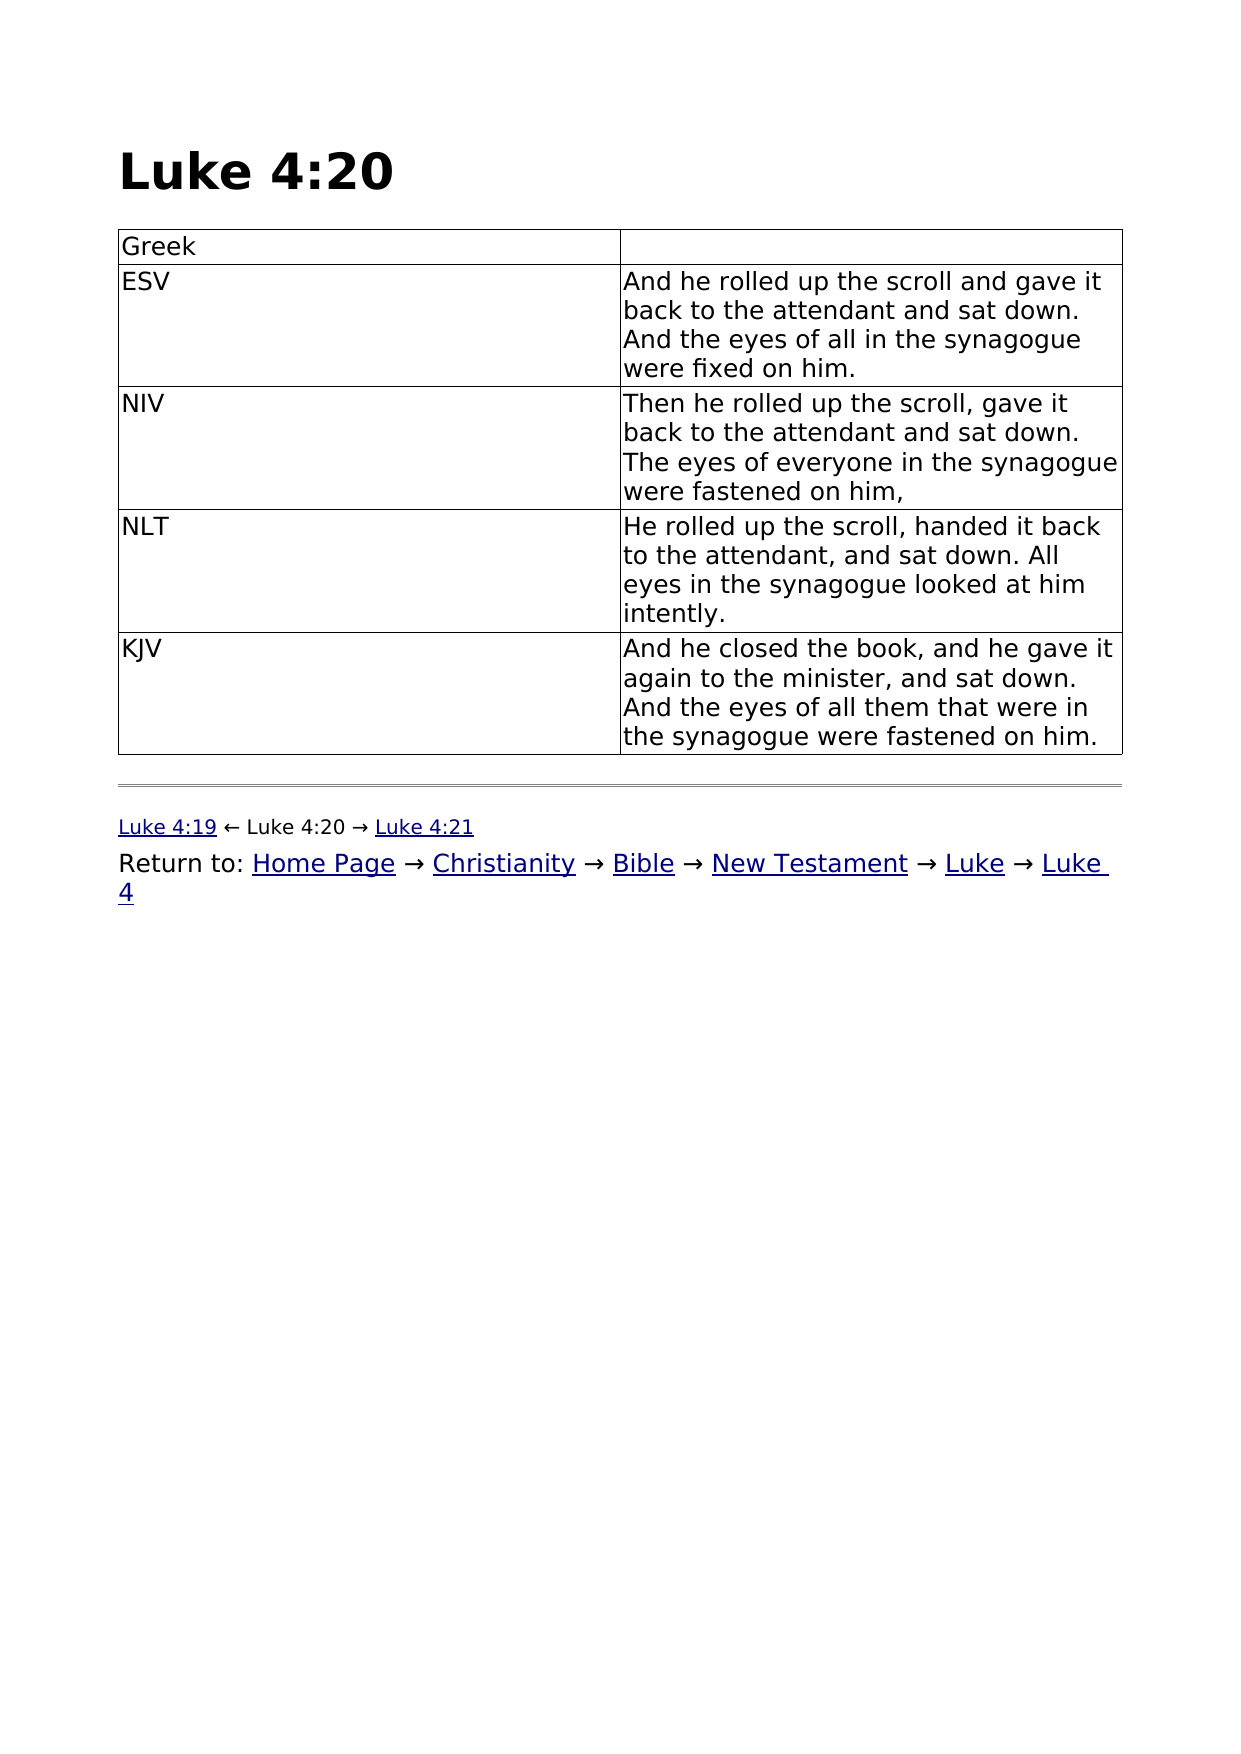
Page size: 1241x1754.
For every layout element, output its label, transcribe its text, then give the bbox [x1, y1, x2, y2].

table_cell NLT [119, 510, 620, 632]
table_cell He rolled up the scroll, handed it back to the attendant, and sat down. All eyes in the synagogue looked at him intently. [621, 510, 1122, 632]
text Luke 4:19 ← Luke 4:20 → Luke 4:21 [118, 815, 1122, 849]
table_header Greek [119, 230, 620, 264]
table_cell KJV [119, 633, 620, 754]
text Return to: Home Page → Christianity → Bible → New Testament → Luke → Luke 4 [118, 849, 1122, 908]
table_cell NIV [119, 387, 620, 509]
table_cell ESV [119, 265, 620, 386]
table_cell And he closed the book, and he gave it again to the minister, and sat down. And the eyes of all them that were in the synagogue were fastened on him. [621, 633, 1122, 754]
table_cell Then he rolled up the scroll, gave it back to the attendant and sat down. The eyes of everyone in the synagogue were fastened on him, [621, 387, 1122, 509]
table_cell And he rolled up the scroll and gave it back to the attendant and sat down. And the eyes of all in the synagogue were fixed on him. [621, 265, 1122, 386]
subtitle Luke 4:20 [118, 143, 1122, 201]
table_header [621, 230, 1122, 264]
